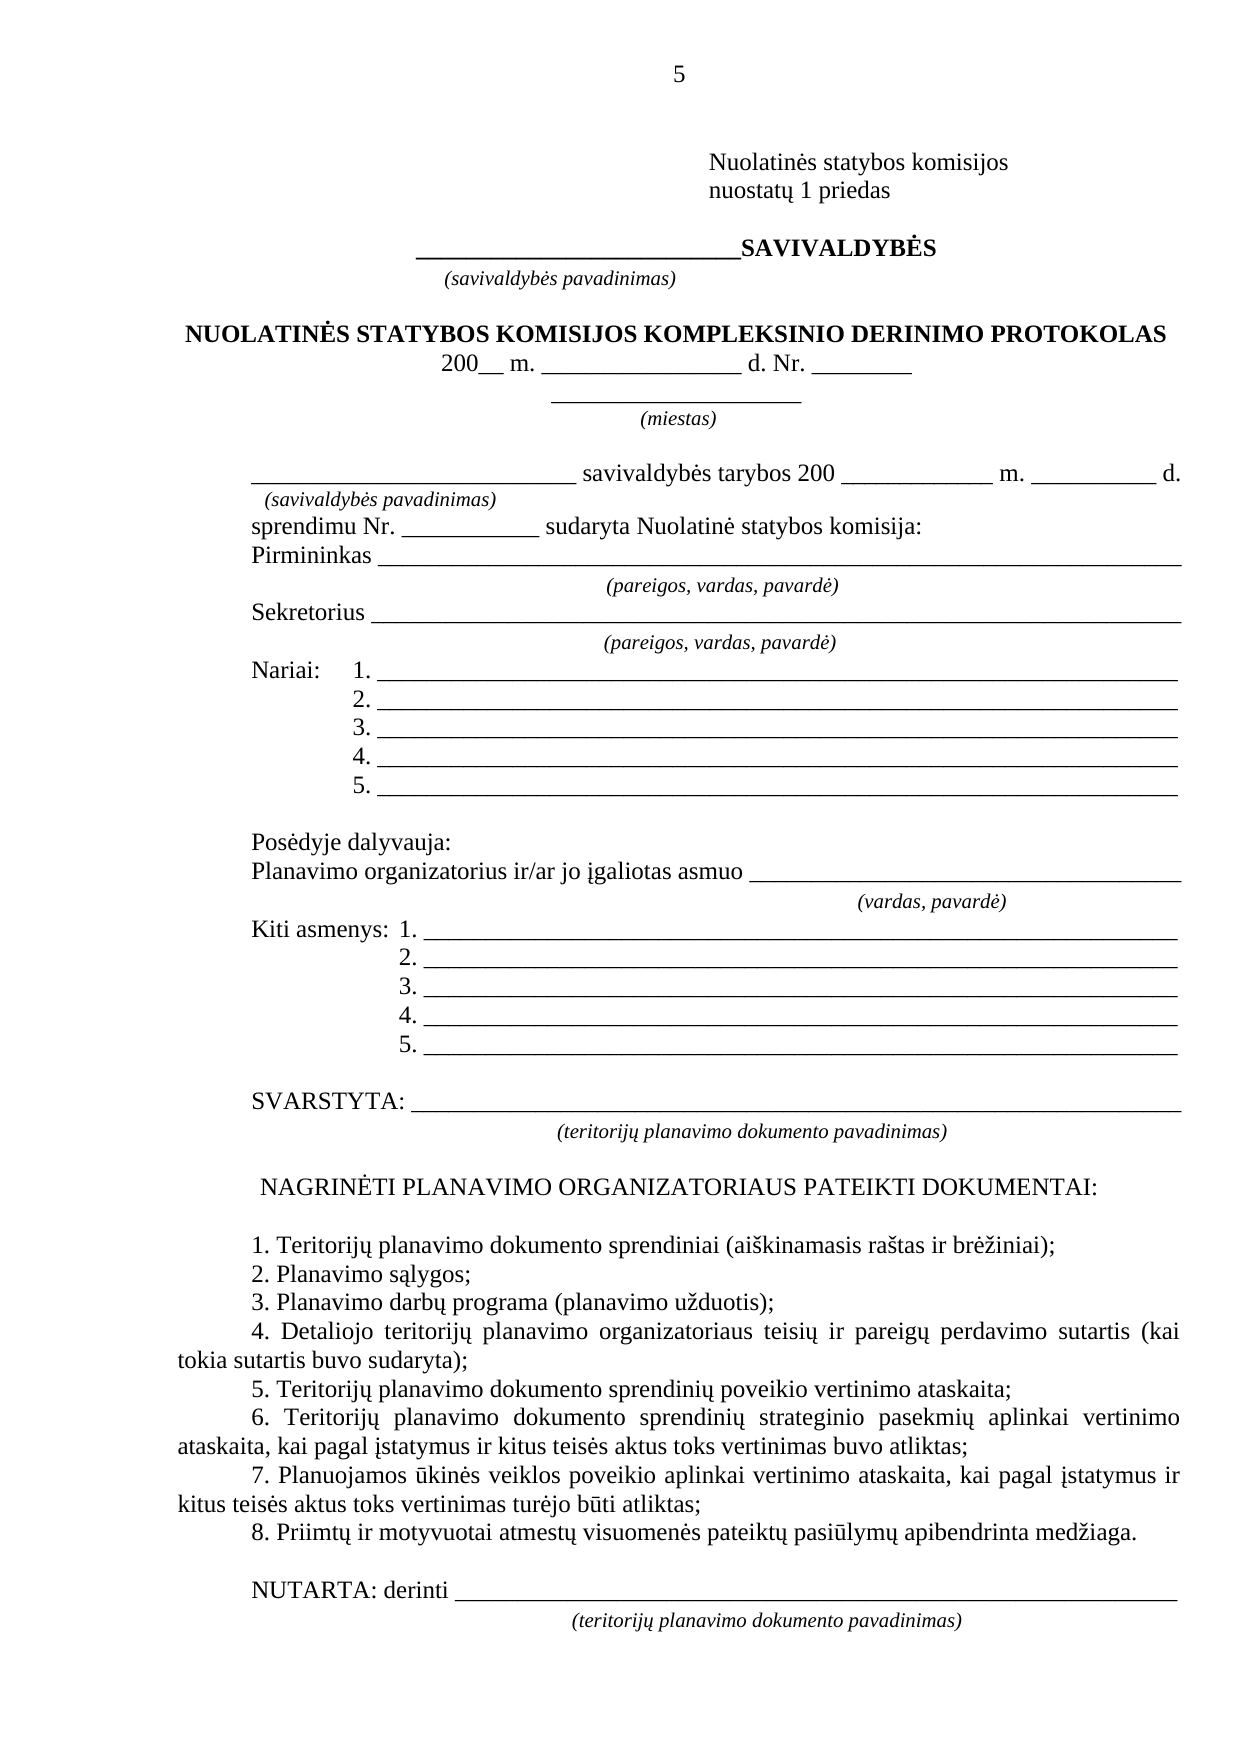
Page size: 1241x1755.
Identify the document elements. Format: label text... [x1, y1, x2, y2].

text (savivaldybės pavadinimas) [177, 487, 1181, 511]
text 8. Priimtų ir motyvuotai atmestų visuomenės pateiktų pasiūlymų apibendrinta medžiaga. [177, 1517, 1181, 1546]
text (teritorijų planavimo dokumento pavadinimas) [177, 1115, 1181, 1144]
text 4. Detaliojo teritorijų planavimo organizatoriaus teisių ir pareigų perdavimo sutartis (kai tokia sutartis buvo sudaryta); [177, 1316, 1181, 1374]
text Planavimo organizatorius ir/ar jo įgaliotas asmuo [177, 856, 1181, 885]
text Nariai: 1. [177, 655, 1181, 684]
text sprendimu Nr. ___________ sudaryta Nuolatinė statybos komisija: [177, 511, 1181, 540]
text Kiti asmenys: 1. [177, 914, 1181, 942]
text Posėdyje dalyvauja: [177, 827, 1181, 856]
text (miestas) [177, 406, 1181, 430]
text 7. Planuojamos ūkinės veiklos poveikio aplinkai vertinimo ataskaita, kai pagal įstatymus ir kitus teisės aktus toks vertinimas turėjo būti atliktas; [177, 1460, 1181, 1517]
text 5. [177, 770, 1181, 799]
text (vardas, pavardė) [177, 885, 1181, 914]
text 4. [177, 1000, 1181, 1029]
text 6. Teritorijų planavimo dokumento sprendinių strateginio pasekmių aplinkai vertinimo ataskaita, kai pagal įstatymus ir kitus teisės aktus toks vertinimas buvo atliktas; [177, 1402, 1181, 1460]
text 5. Teritorijų planavimo dokumento sprendinių poveikio vertinimo ataskaita; [177, 1374, 1181, 1402]
text __________________________ savivaldybės tarybos 200 m. __________ d. [177, 458, 1181, 487]
text (teritorijų planavimo dokumento pavadinimas) [177, 1604, 1181, 1632]
text Pirmininkas [177, 540, 1181, 569]
text 200__ m. ________________ d. Nr. ________ [177, 348, 1181, 377]
text (pareigos, vardas, pavardė) [177, 569, 1181, 597]
text nuostatų 1 priedas [177, 176, 1181, 204]
text 3. Planavimo darbų programa (planavimo užduotis); [177, 1287, 1181, 1316]
text (savivaldybės pavadinimas) [177, 262, 1181, 291]
text 2. [177, 942, 1181, 971]
text NAGRINĖTI PLANAVIMO ORGANIZATORIAUS PATEIKTI DOKUMENTAI: [177, 1172, 1181, 1201]
text 2. Planavimo sąlygos; [177, 1259, 1181, 1287]
text 3. [177, 971, 1181, 1000]
text Nuolatinės statybos komisijos [177, 147, 1181, 176]
text 3. [177, 712, 1181, 741]
text ____________________ [177, 377, 1181, 406]
text 4. [177, 741, 1181, 770]
text NUOLATINĖS STATYBOS KOMISIJOS KOMPLEKSINIO DERINIMO PROTOKOLAS [177, 319, 1181, 348]
text NUTARTA: derinti [177, 1575, 1181, 1604]
text 1. Teritorijų planavimo dokumento sprendiniai (aiškinamasis raštas ir brėžiniai); [177, 1230, 1181, 1259]
text 2. [177, 684, 1181, 712]
text (pareigos, vardas, pavardė) [177, 626, 1181, 655]
text __________________________SAVIVALDYBĖS [177, 233, 1181, 262]
text SVARSTYTA: [177, 1086, 1181, 1115]
text Sekretorius [177, 597, 1181, 626]
text 5. [177, 1029, 1181, 1057]
